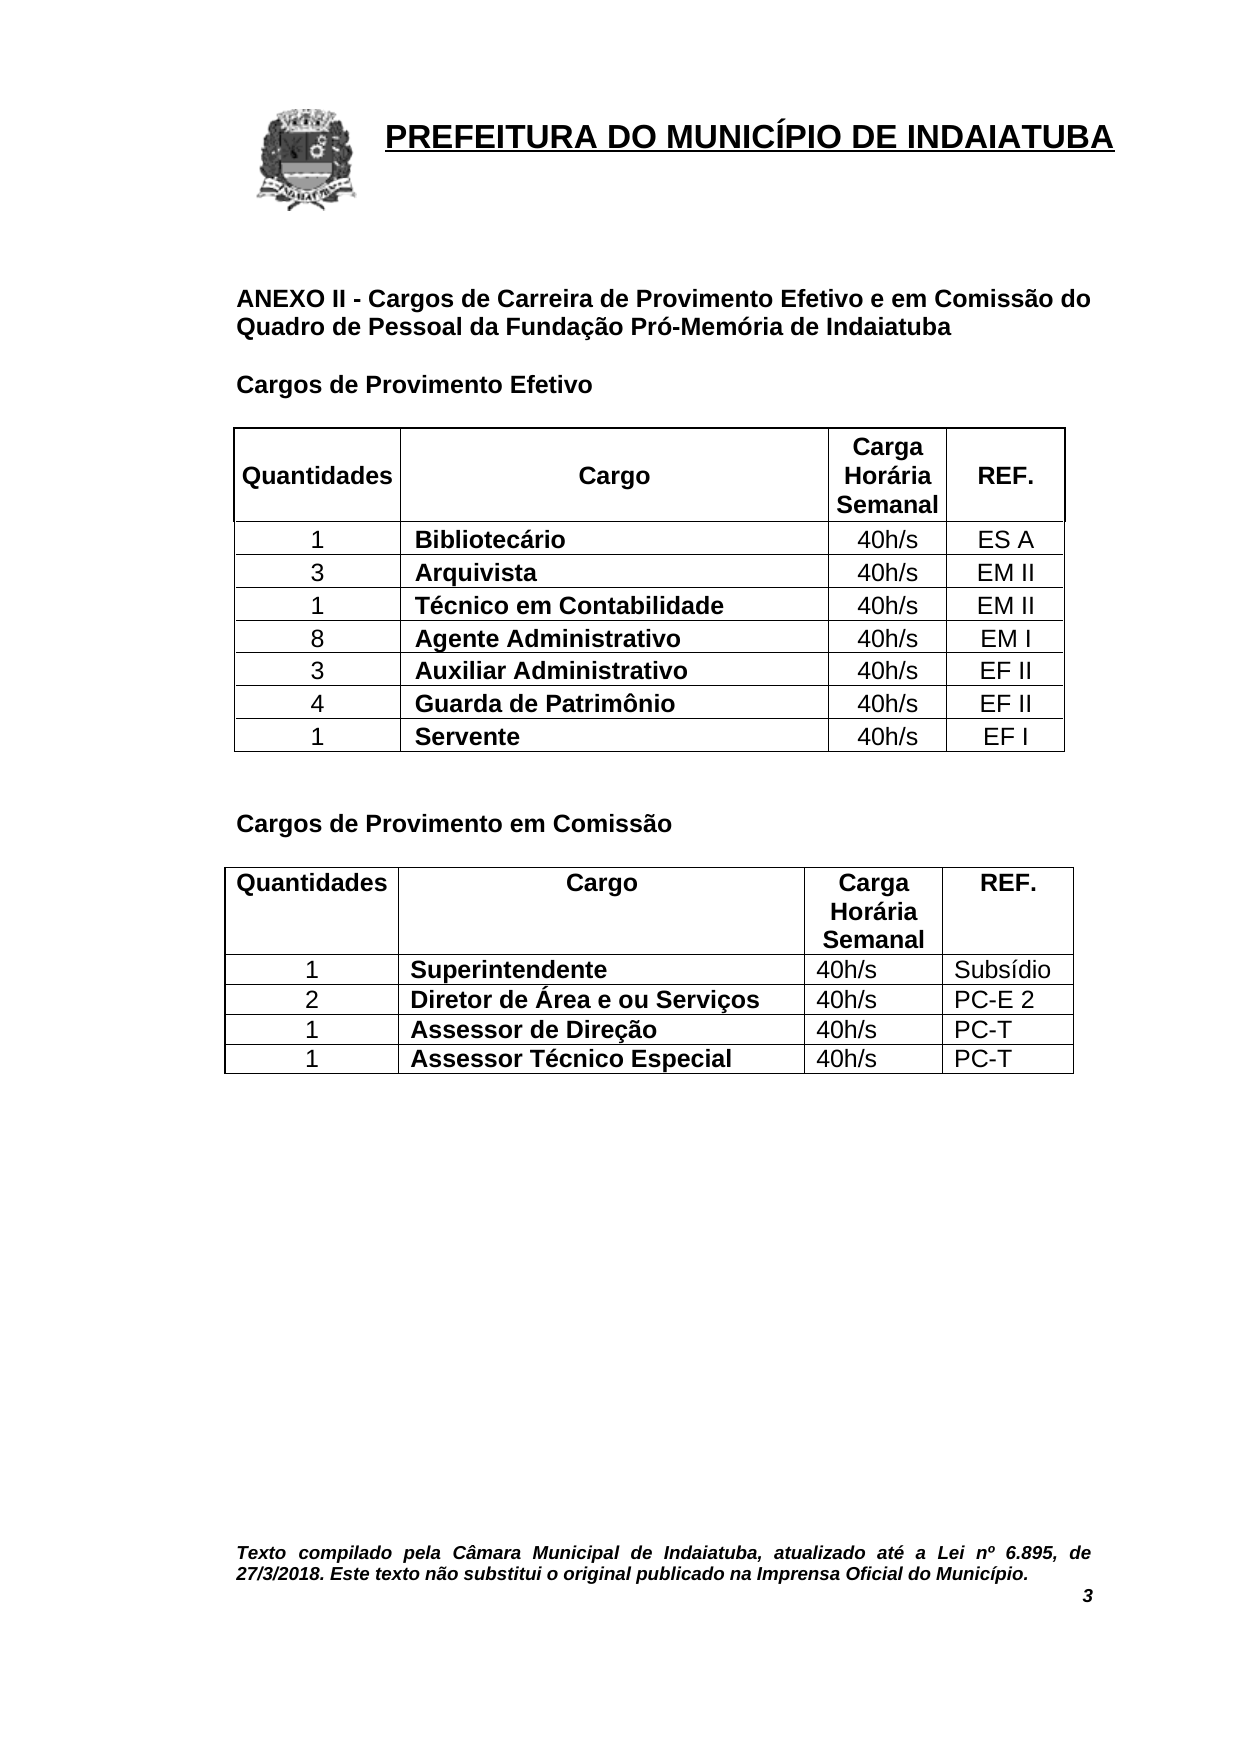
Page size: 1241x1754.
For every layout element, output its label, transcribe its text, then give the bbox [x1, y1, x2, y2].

table_cell Diretor de Área e ou Serviços [399, 985, 804, 1014]
table_cell Técnico em Contabilidade [401, 588, 828, 619]
table_cell Bibliotecário [401, 522, 828, 554]
table_cell EM I [947, 620, 1064, 652]
table_cell Agente Administrativo [401, 621, 828, 652]
table_header Carga Horária Semanal [829, 429, 946, 521]
table_cell Assessor de Direção [399, 1015, 804, 1043]
table_cell 40h/s [829, 686, 946, 718]
table_cell 4 [235, 686, 400, 718]
table_cell EF II [947, 652, 1064, 685]
table_header Cargo [401, 429, 828, 521]
table_cell 1 [226, 955, 398, 984]
text Cargos de Provimento em Comissão [236, 809, 1092, 838]
table_cell 3 [235, 555, 400, 587]
table_cell PC-T [943, 1015, 1073, 1043]
table_cell Guarda de Patrimônio [401, 686, 828, 718]
table_cell 1 [226, 1045, 398, 1073]
table_cell PC-E 2 [943, 985, 1073, 1014]
table_cell 40h/s [829, 522, 946, 554]
table_cell 40h/s [829, 588, 946, 619]
table_header REF. [943, 868, 1073, 954]
table_cell Auxiliar Administrativo [401, 653, 828, 685]
table_header Cargo [399, 868, 804, 954]
table_header Quantidades [226, 868, 398, 954]
table_cell 40h/s [829, 653, 946, 685]
table_header REF. [947, 429, 1064, 521]
table_cell 40h/s [805, 955, 942, 984]
table_cell EF II [947, 685, 1064, 718]
table_header Carga Horária Semanal [805, 868, 942, 954]
table_cell EM II [947, 587, 1064, 619]
table_cell 1 [235, 719, 400, 751]
table_cell 3 [235, 653, 400, 685]
table_cell Assessor Técnico Especial [399, 1045, 804, 1073]
table_cell 40h/s [829, 621, 946, 652]
table_cell 40h/s [805, 1045, 942, 1073]
table_cell 1 [235, 522, 400, 554]
table_cell 1 [235, 588, 400, 619]
table_cell 1 [226, 1015, 398, 1043]
table_cell 40h/s [829, 719, 946, 751]
table_cell Subsídio [943, 955, 1073, 984]
table_cell 40h/s [805, 985, 942, 1014]
table_cell ES A [947, 521, 1064, 554]
table_cell Arquivista [401, 555, 828, 587]
table_cell EM II [947, 554, 1064, 587]
table_header Quantidades [235, 429, 400, 521]
table_cell Servente [401, 719, 828, 751]
table_cell 40h/s [829, 555, 946, 587]
table_cell 2 [226, 985, 398, 1014]
table_cell EF I [947, 718, 1064, 751]
table_cell PC-T [943, 1045, 1073, 1073]
table_cell 8 [235, 621, 400, 652]
text ANEXO II - Cargos de Carreira de Provimento Efetivo e em Comissão do Quadro de Pessoal da Fundação Pró-Memória de Indaiatuba [236, 283, 1092, 341]
table_cell Superintendente [399, 955, 804, 984]
table_cell 40h/s [805, 1015, 942, 1043]
text Cargos de Provimento Efetivo [236, 370, 1092, 398]
